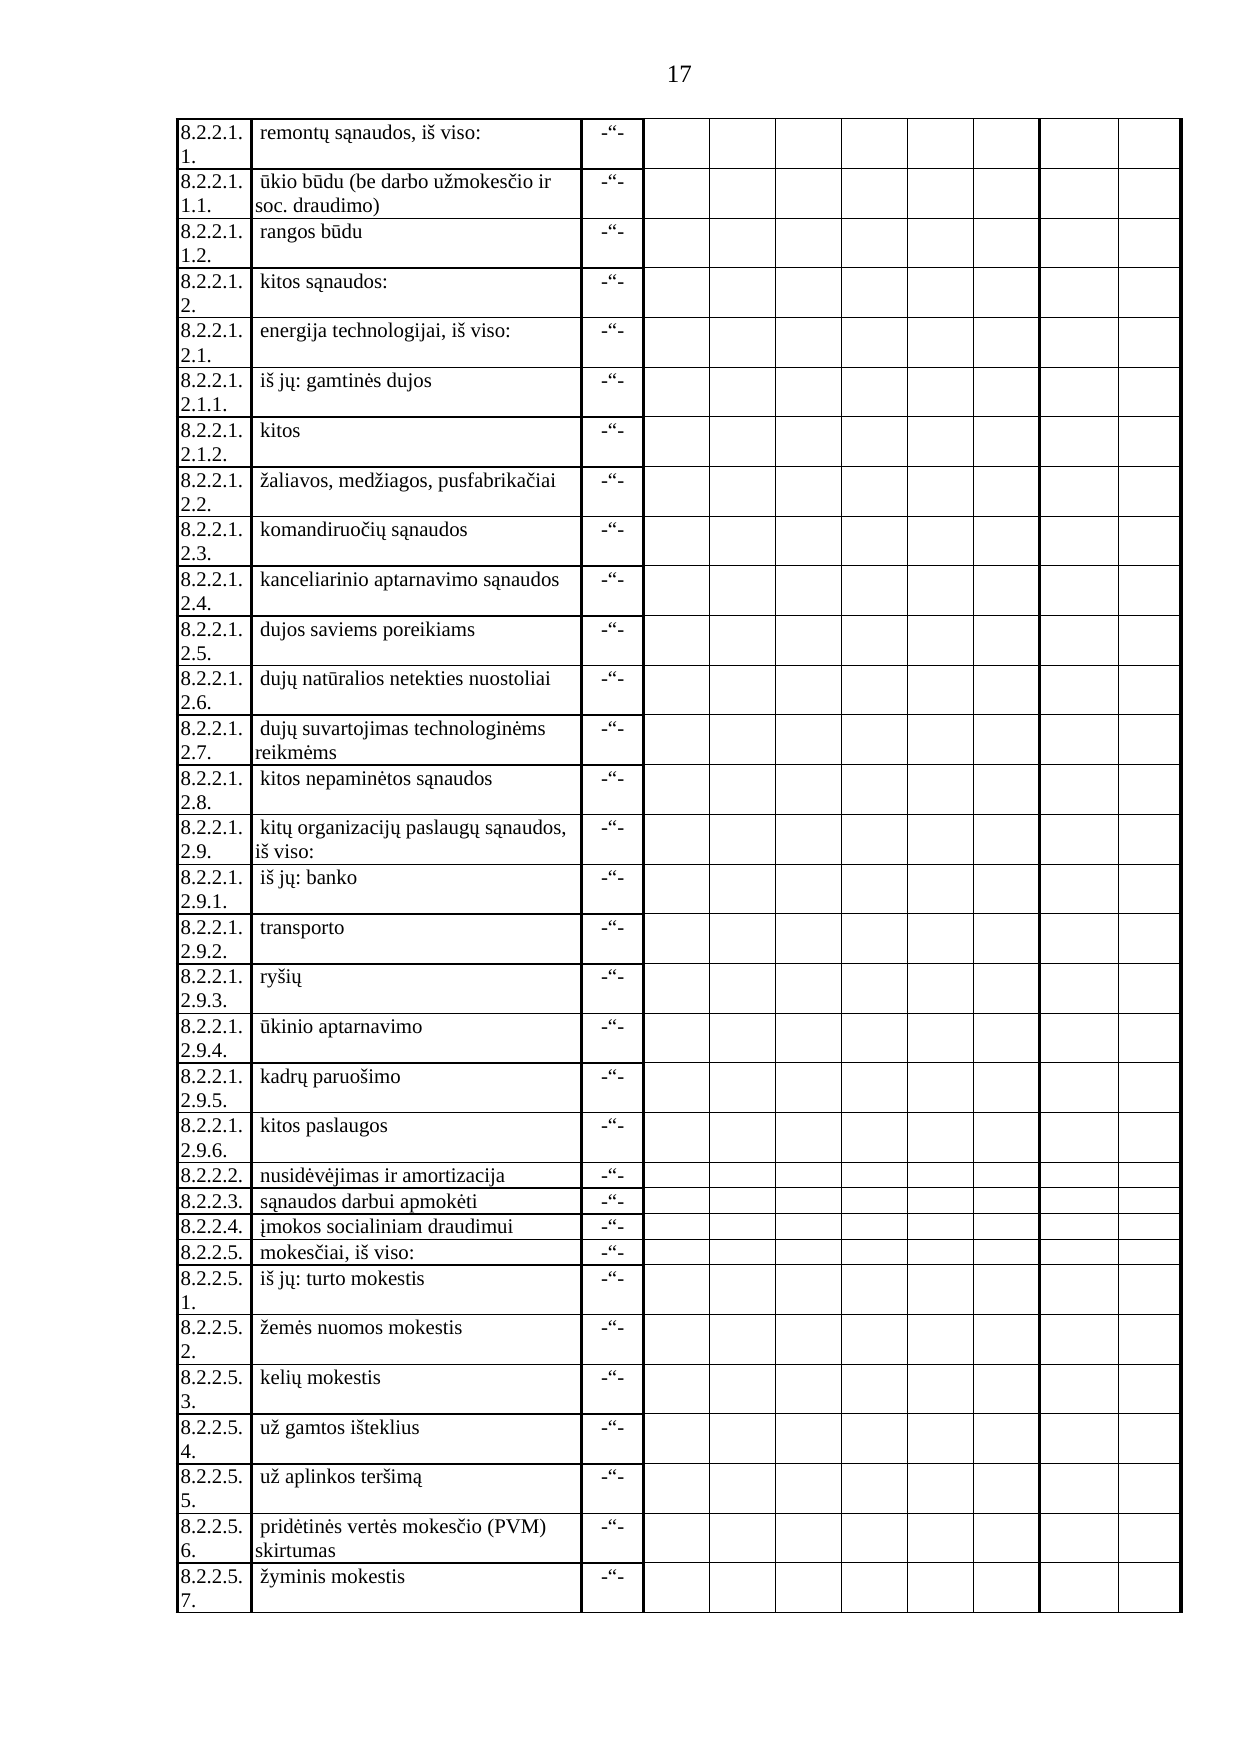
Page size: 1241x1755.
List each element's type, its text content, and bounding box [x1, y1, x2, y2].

table_cell [645, 566, 709, 615]
table_cell [1119, 1414, 1179, 1463]
table_cell [974, 666, 1038, 714]
table_cell [645, 865, 709, 913]
table_cell -“- [583, 1240, 642, 1264]
table_cell [842, 1063, 907, 1112]
table_cell [842, 368, 907, 416]
table_cell [645, 1014, 709, 1062]
table_cell [1119, 368, 1179, 416]
table_cell [1041, 467, 1118, 516]
table_cell [974, 318, 1038, 367]
table_cell [908, 368, 973, 416]
table_cell -“- [583, 865, 642, 913]
table_cell [1119, 1240, 1179, 1264]
table_cell [1041, 517, 1118, 565]
table_cell [710, 1563, 775, 1612]
table_cell [974, 1214, 1038, 1238]
table_cell [1041, 268, 1118, 317]
table_cell [974, 1315, 1038, 1363]
table_cell [1041, 1365, 1118, 1413]
table_cell kitos [253, 418, 580, 466]
table_cell -“- [583, 1365, 642, 1413]
table_cell [1041, 765, 1118, 814]
table_cell [1119, 1514, 1179, 1562]
table_cell [842, 865, 907, 913]
table_cell [645, 1265, 709, 1314]
table_cell [908, 865, 973, 913]
table_cell [645, 914, 709, 963]
table_cell kitų organizacijų paslaugų sąnaudos, iš viso: [253, 815, 580, 863]
table_cell [1119, 1365, 1179, 1413]
table_cell [908, 417, 973, 466]
table_cell įmokos socialiniam draudimui [253, 1215, 580, 1238]
table_cell [710, 268, 775, 317]
table_cell kelių mokestis [253, 1365, 580, 1413]
table_cell [1041, 1163, 1118, 1187]
table_cell 8.2.2.1.2.2. [179, 468, 250, 516]
table_cell [645, 765, 709, 814]
table_cell [974, 1188, 1038, 1213]
table_cell 8.2.2.1.2.9.5. [179, 1064, 250, 1112]
table_cell [908, 815, 973, 863]
table_cell [776, 1188, 841, 1213]
table_cell [842, 1163, 907, 1187]
table_cell [710, 1188, 775, 1213]
table_cell [908, 1365, 973, 1413]
table_cell -“- [583, 368, 642, 416]
table_cell pridėtinės vertės mokesčio (PVM) skirtumas [253, 1514, 580, 1562]
table_cell [842, 1464, 907, 1512]
table_cell [1119, 964, 1179, 1012]
table_cell [1119, 219, 1179, 267]
table_cell 8.2.2.3. [179, 1189, 250, 1213]
table_cell [710, 964, 775, 1012]
table_cell [842, 119, 907, 168]
table_cell [908, 1315, 973, 1363]
table_cell [776, 219, 841, 267]
table_cell 8.2.2.5.4. [179, 1415, 250, 1463]
table_cell [710, 1315, 775, 1363]
table_cell [908, 219, 973, 267]
table_cell -“- [583, 468, 642, 516]
table_cell -“- [583, 418, 642, 466]
table_cell dujų suvartojimas technologinėms reikmėms [253, 716, 580, 764]
table_cell [645, 219, 709, 267]
table_cell [710, 1063, 775, 1112]
table_cell -“- [583, 1266, 642, 1314]
table_cell [908, 765, 973, 814]
table_cell [908, 467, 973, 516]
table_cell [908, 1464, 973, 1512]
table_cell [645, 1563, 709, 1612]
table_cell [776, 368, 841, 416]
table_cell [1041, 1315, 1118, 1363]
table_cell [1119, 318, 1179, 367]
table_cell [776, 1315, 841, 1363]
table_cell [974, 616, 1038, 665]
table_cell už aplinkos teršimą [253, 1465, 580, 1512]
table_cell [1119, 566, 1179, 615]
table_cell [1119, 467, 1179, 516]
table_cell [645, 467, 709, 516]
table_cell [776, 1514, 841, 1562]
table_cell [908, 268, 973, 317]
table_cell [842, 318, 907, 367]
table_cell -“- [583, 219, 642, 267]
table_cell 8.2.2.5.3. [179, 1365, 250, 1413]
table_cell [1119, 865, 1179, 913]
table_cell 8.2.2.1.1.2. [179, 219, 250, 267]
table_cell [842, 1365, 907, 1413]
table_cell [710, 715, 775, 764]
table_cell -“- [583, 1564, 642, 1612]
table_cell [1041, 1063, 1118, 1112]
table_cell [776, 517, 841, 565]
table_cell [842, 1414, 907, 1463]
table_cell [1041, 566, 1118, 615]
table_cell [710, 1113, 775, 1162]
table_cell transporto [253, 915, 580, 963]
table_cell [908, 715, 973, 764]
table_cell -“- [583, 318, 642, 367]
table_cell -“- [583, 1189, 642, 1213]
table_cell [1041, 616, 1118, 665]
table_cell -“- [583, 1315, 642, 1363]
table_cell [710, 1514, 775, 1562]
table_cell [645, 1365, 709, 1413]
table_cell [1041, 1265, 1118, 1314]
table_cell [842, 914, 907, 963]
table_cell [974, 1414, 1038, 1463]
table_cell [645, 616, 709, 665]
table_cell [1119, 715, 1179, 764]
table_cell [908, 914, 973, 963]
table_cell 8.2.2.5.5. [179, 1465, 250, 1512]
table_cell [908, 1113, 973, 1162]
table_cell [974, 1365, 1038, 1413]
table_cell [908, 1240, 973, 1264]
table_cell [645, 964, 709, 1012]
table_cell 8.2.2.1.2.7. [179, 716, 250, 764]
table_cell [974, 1163, 1038, 1187]
table_cell [974, 865, 1038, 913]
table_cell [908, 1414, 973, 1463]
table_cell kanceliarinio aptarnavimo sąnaudos [253, 567, 580, 615]
table_cell [908, 1563, 973, 1612]
table_cell [842, 1214, 907, 1238]
table_cell [645, 318, 709, 367]
table_cell [710, 1163, 775, 1187]
table_cell 8.2.2.1.2.5. [179, 617, 250, 665]
table_cell [908, 1265, 973, 1314]
table_cell [645, 815, 709, 863]
table_cell [1119, 1014, 1179, 1062]
table_cell [776, 666, 841, 714]
table_cell [776, 914, 841, 963]
table_cell [1041, 964, 1118, 1012]
table_cell [645, 1063, 709, 1112]
table_cell [776, 1113, 841, 1162]
table_cell žyminis mokestis [253, 1564, 580, 1612]
table_cell [1119, 1315, 1179, 1363]
table_cell [710, 467, 775, 516]
table_cell [776, 715, 841, 764]
table_cell [908, 666, 973, 714]
table_cell [1119, 1464, 1179, 1512]
table_cell -“- [583, 1113, 642, 1162]
table_cell [1041, 914, 1118, 963]
table_cell [842, 1563, 907, 1612]
table_cell [1041, 169, 1118, 217]
table_cell 8.2.2.1.2.9.3. [179, 965, 250, 1012]
table_cell [1119, 268, 1179, 317]
table_cell už gamtos išteklius [253, 1415, 580, 1463]
table_cell 8.2.2.5.6. [179, 1514, 250, 1562]
table_cell [842, 268, 907, 317]
table_cell nusidėvėjimas ir amortizacija [253, 1163, 580, 1187]
table_cell 8.2.2.4. [179, 1215, 250, 1238]
table_cell [710, 318, 775, 367]
table_cell 8.2.2.1.2.9.1. [179, 865, 250, 913]
table_cell [645, 1113, 709, 1162]
table_cell [776, 417, 841, 466]
table_cell 8.2.2.1.1. [179, 120, 250, 168]
table_cell [842, 1315, 907, 1363]
table_cell [776, 467, 841, 516]
table_cell [1041, 417, 1118, 466]
table_cell [645, 666, 709, 714]
table_cell ūkio būdu (be darbo užmokesčio ir soc. draudimo) [253, 170, 580, 217]
table_cell [1041, 865, 1118, 913]
table_cell [842, 169, 907, 217]
table_cell [1119, 1063, 1179, 1112]
table_cell 8.2.2.5.2. [179, 1315, 250, 1363]
table_cell [842, 666, 907, 714]
table_cell [1041, 815, 1118, 863]
table_cell [710, 517, 775, 565]
table_cell [974, 467, 1038, 516]
table_cell žemės nuomos mokestis [253, 1315, 580, 1363]
table_cell ūkinio aptarnavimo [253, 1014, 580, 1062]
table_cell 8.2.2.1.2.4. [179, 567, 250, 615]
table_cell [645, 1240, 709, 1264]
table_cell rangos būdu [253, 219, 580, 267]
table_cell [1041, 1464, 1118, 1512]
table_cell [1119, 815, 1179, 863]
table_cell [1041, 219, 1118, 267]
table_cell [1119, 417, 1179, 466]
table_cell [974, 914, 1038, 963]
table_cell -“- [583, 1514, 642, 1562]
table_cell [710, 1265, 775, 1314]
table_cell [974, 417, 1038, 466]
table_cell 8.2.2.1.2.9.2. [179, 915, 250, 963]
table_cell ryšių [253, 965, 580, 1012]
table_cell 8.2.2.1.1.1. [179, 170, 250, 217]
table_cell -“- [583, 1215, 642, 1238]
table_cell [710, 1014, 775, 1062]
table_cell [776, 1464, 841, 1512]
table_cell iš jų: turto mokestis [253, 1266, 580, 1314]
table_cell [776, 566, 841, 615]
table_cell [776, 1563, 841, 1612]
table_cell [908, 318, 973, 367]
table_cell [1119, 1214, 1179, 1238]
table_cell [1119, 1563, 1179, 1612]
table_cell 8.2.2.1.2. [179, 269, 250, 317]
table_cell [710, 1365, 775, 1413]
table_cell [908, 1514, 973, 1562]
table_cell 8.2.2.2. [179, 1163, 250, 1187]
table_cell [1041, 1188, 1118, 1213]
table_cell [710, 417, 775, 466]
table_cell [1119, 1113, 1179, 1162]
table_cell -“- [583, 1014, 642, 1062]
table_cell [776, 765, 841, 814]
table_cell [1041, 119, 1118, 168]
table_cell [710, 1240, 775, 1264]
table_cell 8.2.2.1.2.1.2. [179, 418, 250, 466]
table_cell [842, 1113, 907, 1162]
table_cell [645, 1514, 709, 1562]
table_cell [908, 169, 973, 217]
table_cell [645, 368, 709, 416]
table_cell [776, 318, 841, 367]
table_cell [645, 1163, 709, 1187]
table_cell [710, 1414, 775, 1463]
table_cell 8.2.2.1.2.1.1. [179, 368, 250, 416]
table_cell [776, 1063, 841, 1112]
table_cell -“- [583, 766, 642, 814]
table_cell kitos nepaminėtos sąnaudos [253, 766, 580, 814]
table_cell 8.2.2.1.2.1. [179, 318, 250, 367]
table_cell [842, 815, 907, 863]
table_cell sąnaudos darbui apmokėti [253, 1189, 580, 1213]
table_cell [842, 219, 907, 267]
table_cell [645, 268, 709, 317]
table_cell 8.2.2.5.1. [179, 1266, 250, 1314]
table_cell [1041, 1563, 1118, 1612]
table_cell [908, 119, 973, 168]
table_cell [842, 1265, 907, 1314]
table_cell [776, 1265, 841, 1314]
table_cell [1041, 1113, 1118, 1162]
table_cell 8.2.2.1.2.9.6. [179, 1113, 250, 1162]
table_cell [974, 1113, 1038, 1162]
table_cell [645, 417, 709, 466]
table_cell [710, 815, 775, 863]
table_cell [1041, 715, 1118, 764]
table_cell [710, 169, 775, 217]
table_cell [974, 765, 1038, 814]
table_cell -“- [583, 1163, 642, 1187]
table_cell [908, 1014, 973, 1062]
table_cell komandiruočių sąnaudos [253, 517, 580, 565]
table_cell [776, 964, 841, 1012]
table_cell [974, 1014, 1038, 1062]
table_cell [1119, 765, 1179, 814]
table_cell [974, 566, 1038, 615]
table_cell [842, 616, 907, 665]
table_cell [1041, 1240, 1118, 1264]
table_cell [1041, 368, 1118, 416]
table_cell [842, 1014, 907, 1062]
table_cell -“- [583, 716, 642, 764]
table_cell [842, 517, 907, 565]
table_cell [776, 1240, 841, 1264]
table_cell [1041, 1414, 1118, 1463]
table_cell [776, 1163, 841, 1187]
table_cell [776, 1365, 841, 1413]
table_cell [1041, 1214, 1118, 1238]
table_cell [842, 765, 907, 814]
table_cell 8.2.2.1.2.9.4. [179, 1014, 250, 1062]
table_cell [1041, 1514, 1118, 1562]
table_cell [776, 169, 841, 217]
table_cell [1041, 1014, 1118, 1062]
table_cell [974, 1464, 1038, 1512]
table_cell [908, 1188, 973, 1213]
table_cell [1119, 119, 1179, 168]
table_cell [776, 1014, 841, 1062]
table_cell [645, 1464, 709, 1512]
table_cell -“- [583, 666, 642, 714]
table_cell [710, 616, 775, 665]
table_cell [908, 517, 973, 565]
table_cell [776, 815, 841, 863]
table_cell remontų sąnaudos, iš viso: [253, 120, 580, 168]
table_cell [1119, 616, 1179, 665]
table_cell [776, 119, 841, 168]
table_cell [974, 1563, 1038, 1612]
table_cell [974, 219, 1038, 267]
table_cell [1119, 1265, 1179, 1314]
table_cell 8.2.2.1.2.6. [179, 666, 250, 714]
table_cell mokesčiai, iš viso: [253, 1240, 580, 1264]
table_cell [776, 616, 841, 665]
table_cell [842, 566, 907, 615]
table_cell [1119, 666, 1179, 714]
table_cell [974, 1063, 1038, 1112]
table_cell [645, 119, 709, 168]
table_cell [974, 268, 1038, 317]
table_cell [842, 1240, 907, 1264]
table_cell [974, 517, 1038, 565]
table_cell -“- [583, 915, 642, 963]
table_cell [710, 119, 775, 168]
table_cell [974, 1240, 1038, 1264]
table_cell [776, 1214, 841, 1238]
table_cell -“- [583, 617, 642, 665]
table_cell [974, 368, 1038, 416]
table_cell [1119, 1188, 1179, 1213]
table_cell [842, 1188, 907, 1213]
table_cell [908, 1063, 973, 1112]
table_cell -“- [583, 1415, 642, 1463]
table_cell [974, 119, 1038, 168]
table_cell [645, 169, 709, 217]
table_cell [908, 566, 973, 615]
table_cell iš jų: banko [253, 865, 580, 913]
table_cell dujos saviems poreikiams [253, 617, 580, 665]
table_cell [842, 1514, 907, 1562]
table_cell [776, 1414, 841, 1463]
table_cell [645, 1414, 709, 1463]
table_cell 8.2.2.1.2.9. [179, 815, 250, 863]
table_cell [842, 964, 907, 1012]
table_cell iš jų: gamtinės dujos [253, 368, 580, 416]
table_cell [974, 1514, 1038, 1562]
table_cell kitos sąnaudos: [253, 269, 580, 317]
table_cell [710, 765, 775, 814]
table_cell -“- [583, 1465, 642, 1512]
table_cell energija technologijai, iš viso: [253, 318, 580, 367]
table_cell [974, 964, 1038, 1012]
table_cell dujų natūralios netekties nuostoliai [253, 666, 580, 714]
table_cell [1119, 1163, 1179, 1187]
table_cell 8.2.2.5.7. [179, 1564, 250, 1612]
table_cell [710, 914, 775, 963]
table_cell [908, 1214, 973, 1238]
table_cell 8.2.2.5. [179, 1240, 250, 1264]
table_cell [908, 964, 973, 1012]
table_cell 8.2.2.1.2.8. [179, 766, 250, 814]
table_cell [908, 616, 973, 665]
table_cell [974, 169, 1038, 217]
table_cell [710, 566, 775, 615]
table_cell kitos paslaugos [253, 1113, 580, 1162]
table_cell [974, 815, 1038, 863]
table_cell [710, 865, 775, 913]
table_cell -“- [583, 1064, 642, 1112]
table_cell [842, 467, 907, 516]
table_cell -“- [583, 965, 642, 1012]
table_cell -“- [583, 567, 642, 615]
table_cell [710, 368, 775, 416]
table_cell -“- [583, 269, 642, 317]
table_cell [645, 715, 709, 764]
table_cell [1119, 914, 1179, 963]
table_cell [710, 219, 775, 267]
table_cell žaliavos, medžiagos, pusfabrikačiai [253, 468, 580, 516]
table_cell 8.2.2.1.2.3. [179, 517, 250, 565]
table_cell [908, 1163, 973, 1187]
table_cell -“- [583, 170, 642, 217]
table_cell [776, 865, 841, 913]
table_cell [974, 715, 1038, 764]
table_cell [710, 1464, 775, 1512]
table_cell kadrų paruošimo [253, 1064, 580, 1112]
table_cell [645, 1214, 709, 1238]
table_cell -“- [583, 120, 642, 168]
table_cell -“- [583, 517, 642, 565]
table_cell [710, 666, 775, 714]
table_cell [842, 417, 907, 466]
table_cell -“- [583, 815, 642, 863]
table_cell [710, 1214, 775, 1238]
table_cell [645, 1188, 709, 1213]
table_cell [1119, 169, 1179, 217]
table_cell [974, 1265, 1038, 1314]
table_cell [842, 715, 907, 764]
table_cell [645, 1315, 709, 1363]
table_cell [1119, 517, 1179, 565]
table_cell [1041, 666, 1118, 714]
table_cell [645, 517, 709, 565]
table_cell [776, 268, 841, 317]
table_cell [1041, 318, 1118, 367]
